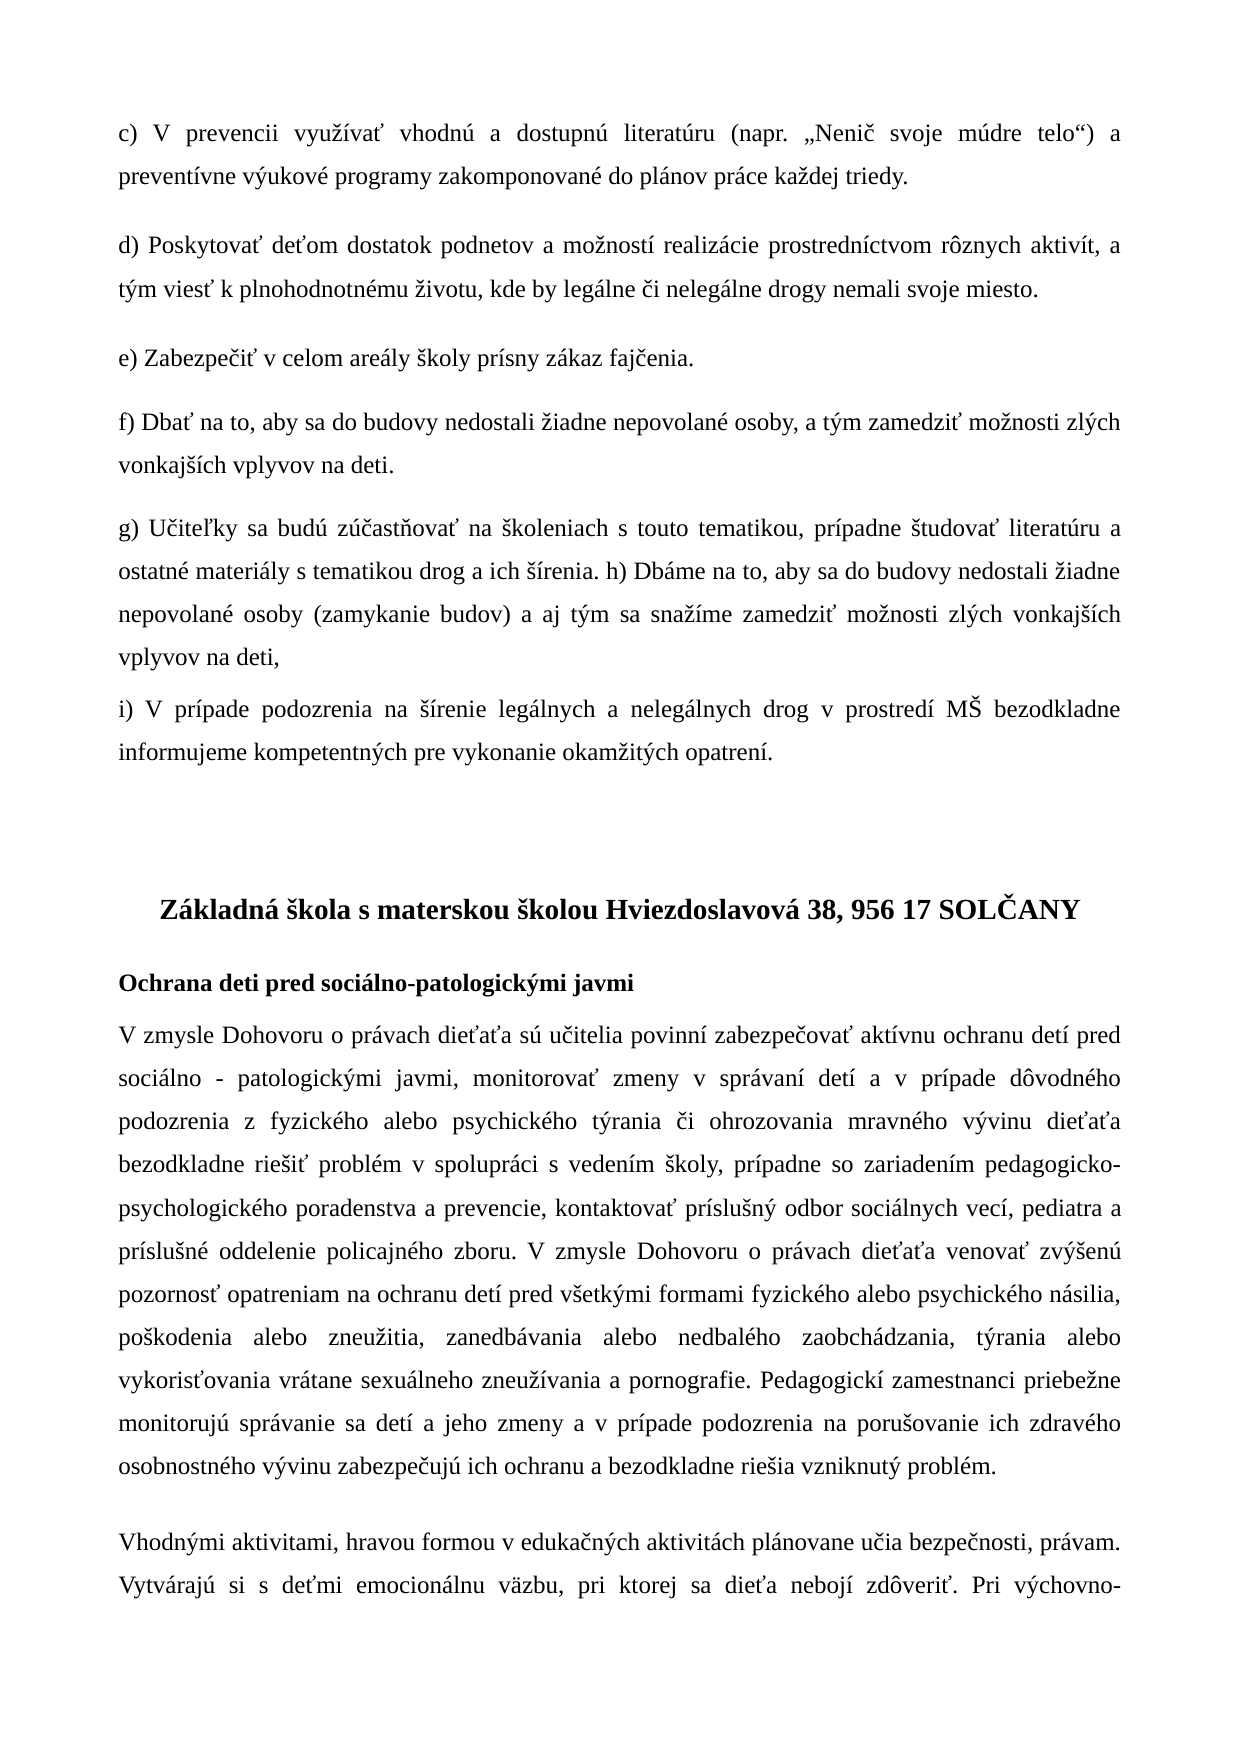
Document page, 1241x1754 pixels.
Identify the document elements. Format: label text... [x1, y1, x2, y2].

text Základná škola s materskou školou Hviezdoslavová 38, 956 17 SOLČANY [118, 892, 1122, 925]
text d) Poskytovať deťom dostatok podnetov a možností realizácie prostredníctvom rôznych aktivít, a tým viesť k plnohodnotnému životu, kde by legálne či nelegálne drogy nemali svoje miesto. [118, 231, 1122, 302]
text g) Učiteľky sa budú zúčastňovať na školeniach s touto tematikou, prípadne študovať literatúru a ostatné materiály s tematikou drog a ich šírenia. h) Dbáme na to, aby sa do budovy nedostali žiadne nepovolané osoby (zamykanie budov) a aj tým sa snažíme zamedziť možnosti zlých vonkajších vplyvov na deti, [118, 513, 1122, 671]
text f) Dbať na to, aby sa do budovy nedostali žiadne nepovolané osoby, a tým zamedziť možnosti zlých vonkajších vplyvov na deti. [118, 407, 1122, 478]
text V zmysle Dohovoru o právach dieťaťa sú učitelia povinní zabezpečovať aktívnu ochranu detí pred sociálno - patologickými javmi, monitorovať zmeny v správaní detí a v prípade dôvodného podozrenia z fyzického alebo psychického týrania či ohrozovania mravného vývinu dieťaťa bezodkladne riešiť problém v spolupráci s vedením školy, prípadne so zariadením pedagogicko-psychologického poradenstva a prevencie, kontaktovať príslušný odbor sociálnych vecí, pediatra a príslušné oddelenie policajného zboru. V zmysle Dohovoru o právach dieťaťa venovať zvýšenú pozornosť opatreniam na ochranu detí pred všetkými formami fyzického alebo psychického násilia, poškodenia alebo zneužitia, zanedbávania alebo nedbalého zaobchádzania, týrania alebo vykorisťovania vrátane sexuálneho zneužívania a pornografie. Pedagogickí zamestnanci priebežne monitorujú správanie sa detí a jeho zmeny a v prípade podozrenia na porušovanie ich zdravého osobnostného vývinu zabezpečujú ich ochranu a bezodkladne riešia vzniknutý problém. [118, 1020, 1122, 1480]
text Vhodnými aktivitami, hravou formou v edukačných aktivitách plánovane učia bezpečnosti, právam. Vytvárajú si s deťmi emocionálnu väzbu, pri ktorej sa dieťa nebojí zdôveriť. Pri výchovno- [118, 1527, 1122, 1598]
text Ochrana deti pred sociálno-patologickými javmi [118, 968, 1122, 997]
text c) V prevencii využívať vhodnú a dostupnú literatúru (napr. „Nenič svoje múdre telo“) a preventívne výukové programy zakomponované do plánov práce každej triedy. [118, 118, 1122, 190]
text e) Zabezpečiť v celom areály školy prísny zákaz fajčenia. [118, 343, 1122, 372]
text i) V prípade podozrenia na šírenie legálnych a nelegálnych drog v prostredí MŠ bezodkladne informujeme kompetentných pre vykonanie okamžitých opatrení. [118, 694, 1122, 766]
